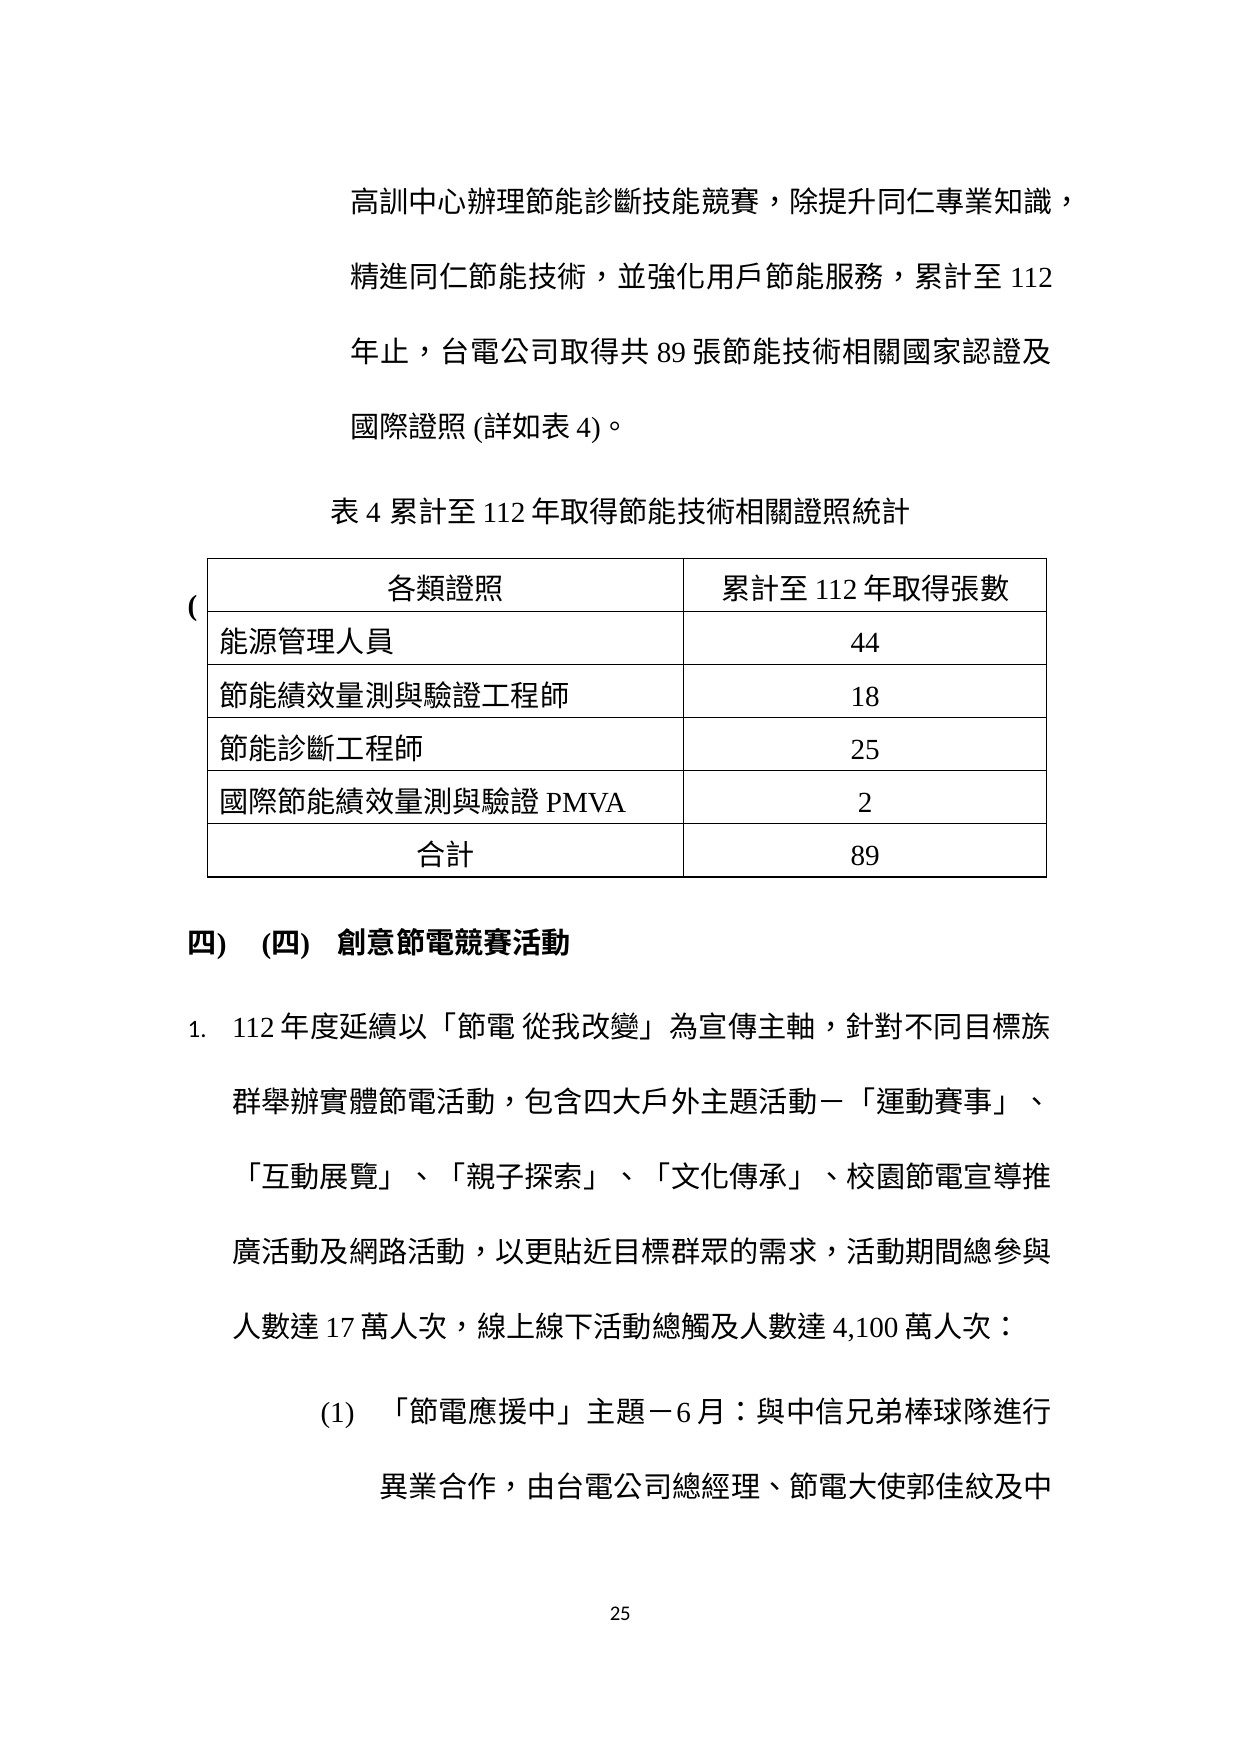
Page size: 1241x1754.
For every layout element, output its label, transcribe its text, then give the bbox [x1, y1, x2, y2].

text 表 4 累計至112年取得節能技術相關證照統計 [187, 472, 1053, 547]
table_cell 合計 [208, 824, 683, 876]
table_cell 44 [684, 612, 1046, 664]
table_cell 25 [684, 718, 1046, 770]
table_cell 89 [684, 824, 1046, 876]
table_cell 國際節能績效量測與驗證PMVA [208, 771, 683, 823]
list 「節電應援中」主題－6月：與中信兄弟棒球隊進行異業合作，由台電公司總經理、節電大使郭佳紋及中 [320, 1372, 1053, 1522]
list 創意節電競賽活動 [187, 566, 1053, 978]
list 112年度延續以「節電 從我改變」為宣傳主軸，針對不同目標族群舉辦實體節電活動，包含四大戶外主題活動－「運動賽事」、「互動展覽」、「親子探索」、「文化傳承」、校園節電宣導推廣活動及網路活動，以更貼近目標群眾的需求，活動期間總參與人數達17萬人次，線上線下活動總觸及人數達4,100萬人次： [187, 987, 1053, 1362]
table_header 累計至112年取得張數 [684, 559, 1046, 611]
table_cell 節能診斷工程師 [208, 718, 683, 770]
table_cell 2 [684, 771, 1046, 823]
table_header 各類證照 [208, 559, 683, 611]
table_cell 能源管理人員 [208, 612, 683, 664]
list 為利各區營業處持續精進節能技術服務業務，112年度分別於台電公司各地訓練中心、內部及外部場域辦理能源技術相關課程計9場次，受訓人數約160人次，並於高訓中心辦理節能診斷技能競賽，除提升同仁專業知識，精進同仁節能技術，並強化用戶節能服務，累計至112年止，台電公司取得共89張節能技術相關國家認證及國際證照 (詳如表4)。 [306, 162, 1053, 462]
table_cell 18 [684, 665, 1046, 717]
table_cell 節能績效量測與驗證工程師 [208, 665, 683, 717]
